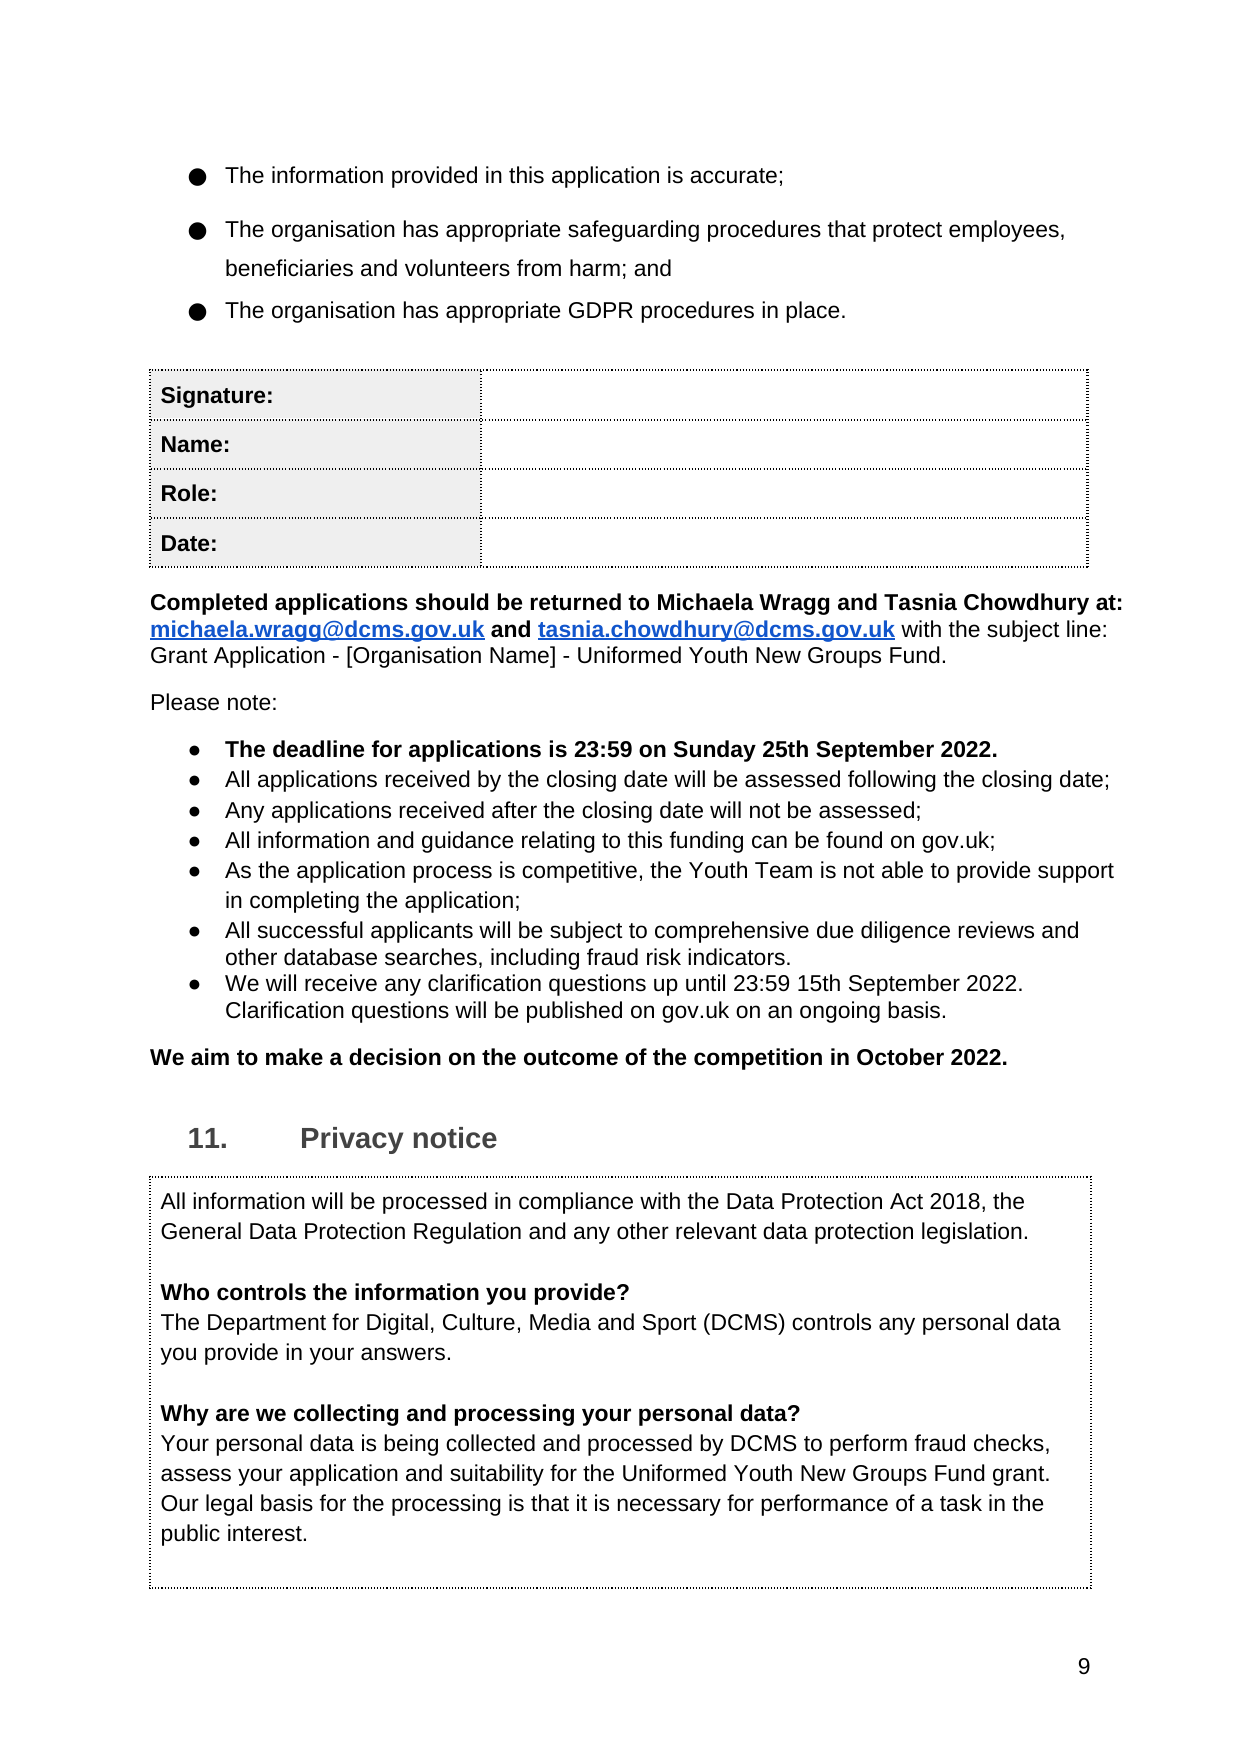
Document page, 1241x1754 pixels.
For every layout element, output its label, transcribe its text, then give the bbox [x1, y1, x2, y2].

table_cell [481, 517, 1087, 566]
table_cell Name: [150, 419, 481, 468]
list The organisation has appropriate GDPR procedures in place. [187, 285, 1090, 332]
list The organisation has appropriate safeguarding procedures that protect employees, beneficiaries and volunteers from harm; and [187, 204, 1090, 281]
list The information provided in this application is accurate; [187, 150, 1090, 197]
list All information and guidance relating to this funding can be found on gov.uk; [187, 827, 1137, 853]
table_cell Role: [150, 468, 481, 517]
text Completed applications should be returned to Michaela Wragg and Tasnia Chowdhury at: michaela.wragg@dcms.gov.uk and tasnia.chowdhury@dcms.gov.uk with the subject line: Grant Application - [Organisation Name] - Uniformed Youth New Groups Fund. [150, 589, 1137, 668]
table_cell [481, 468, 1087, 517]
list All applications received by the closing date will be assessed following the closing date; [187, 766, 1137, 793]
list We will receive any clarification questions up until 23:59 15th September 2022. Clarification questions will be published on gov.uk on an ongoing basis. [187, 970, 1137, 1023]
text We aim to make a decision on the outcome of the competition in October 2022. [150, 1044, 1137, 1070]
list As the application process is competitive, the Youth Team is not able to provide support in completing the application; [187, 857, 1137, 914]
list All successful applicants will be subject to comprehensive due diligence reviews and other database searches, including fraud risk indicators. [187, 917, 1137, 970]
table_header All information will be processed in compliance with the Data Protection Act 2018, the General Data Protection Regulation and any other relevant data protection legislation. Who controls the information you provide? The Department for Digital, Culture, Media and Sport (DCMS) controls any personal data you provide in your answers. Why are we collecting and processing your personal data? Your personal data is being collected and processed by DCMS to perform fraud checks, assess your application and suitability for the Uniformed Youth New Groups Fund grant. Our legal basis for the processing is that it is necessary for performance of a task in the public interest. [150, 1176, 1091, 1587]
table_header [481, 369, 1087, 418]
subtitle Privacy notice [187, 1121, 1090, 1155]
table_cell Date: [150, 517, 481, 566]
table_cell [481, 419, 1087, 468]
table_header Signature: [150, 369, 481, 418]
list The deadline for applications is 23:59 on Sunday 25th September 2022. [187, 736, 1137, 763]
text Please note: [150, 689, 1137, 715]
list Any applications received after the closing date will not be assessed; [187, 797, 1137, 823]
